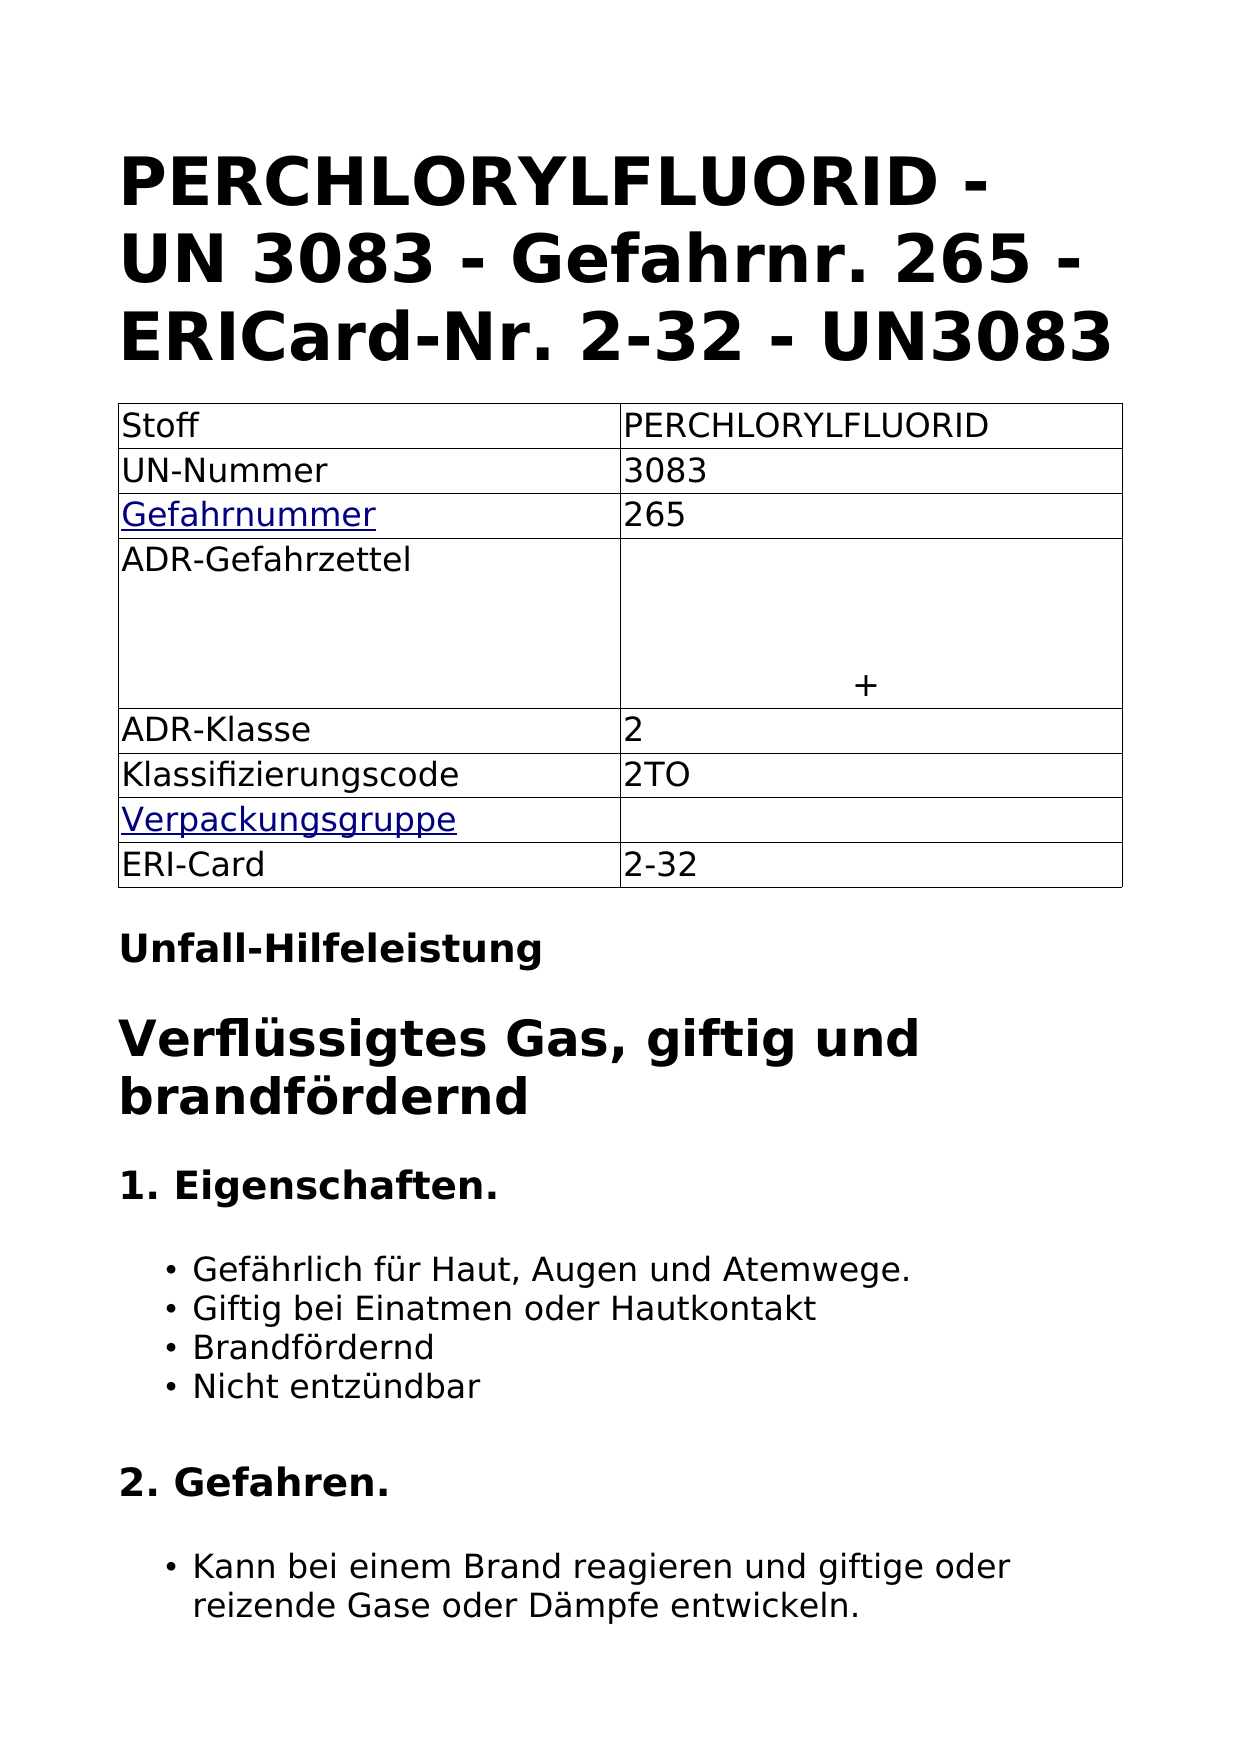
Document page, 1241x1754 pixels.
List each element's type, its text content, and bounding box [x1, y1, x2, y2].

list Gefährlich für Haut, Augen und Atemwege. [177, 1251, 1122, 1289]
list Giftig bei Einatmen oder Hautkontakt [177, 1289, 1122, 1328]
subtitle Verflüssigtes Gas, giftig und brandfördernd [118, 1009, 1122, 1126]
table_cell 2-32 [621, 843, 1122, 887]
list Brandfördernd [177, 1328, 1122, 1367]
table_cell ERI-Card [119, 843, 620, 887]
table_cell 3083 [621, 449, 1122, 493]
table_cell ADR-Klasse [119, 709, 620, 752]
table_header Stoff [119, 404, 620, 448]
table_cell 2 [621, 709, 1122, 752]
table_header PERCHLORYLFLUORID [621, 404, 1122, 448]
subtitle Unfall-Hilfeleistung [118, 927, 1122, 972]
subtitle PERCHLORYLFLUORID - UN 3083 - Gefahrnr. 265 - ERICard-Nr. 2-32 - UN3083 [118, 143, 1122, 376]
table_cell Gefahrnummer [119, 494, 620, 538]
list Kann bei einem Brand reagieren und giftige oder reizende Gase oder Dämpfe entwickeln. [177, 1548, 1122, 1625]
table_cell + [621, 539, 1122, 708]
table_cell Klassifizierungscode [119, 754, 620, 797]
table_cell UN-Nummer [119, 449, 620, 493]
table_cell ADR-Gefahrzettel [119, 539, 620, 708]
list Nicht entzündbar [177, 1367, 1122, 1406]
subtitle 2. Gefahren. [118, 1461, 1122, 1506]
table_cell Verpackungsgruppe [119, 798, 620, 842]
table_cell 2TO [621, 754, 1122, 797]
table_cell 265 [621, 494, 1122, 538]
table_cell [621, 798, 1122, 842]
subtitle 1. Eigenschaften. [118, 1163, 1122, 1209]
